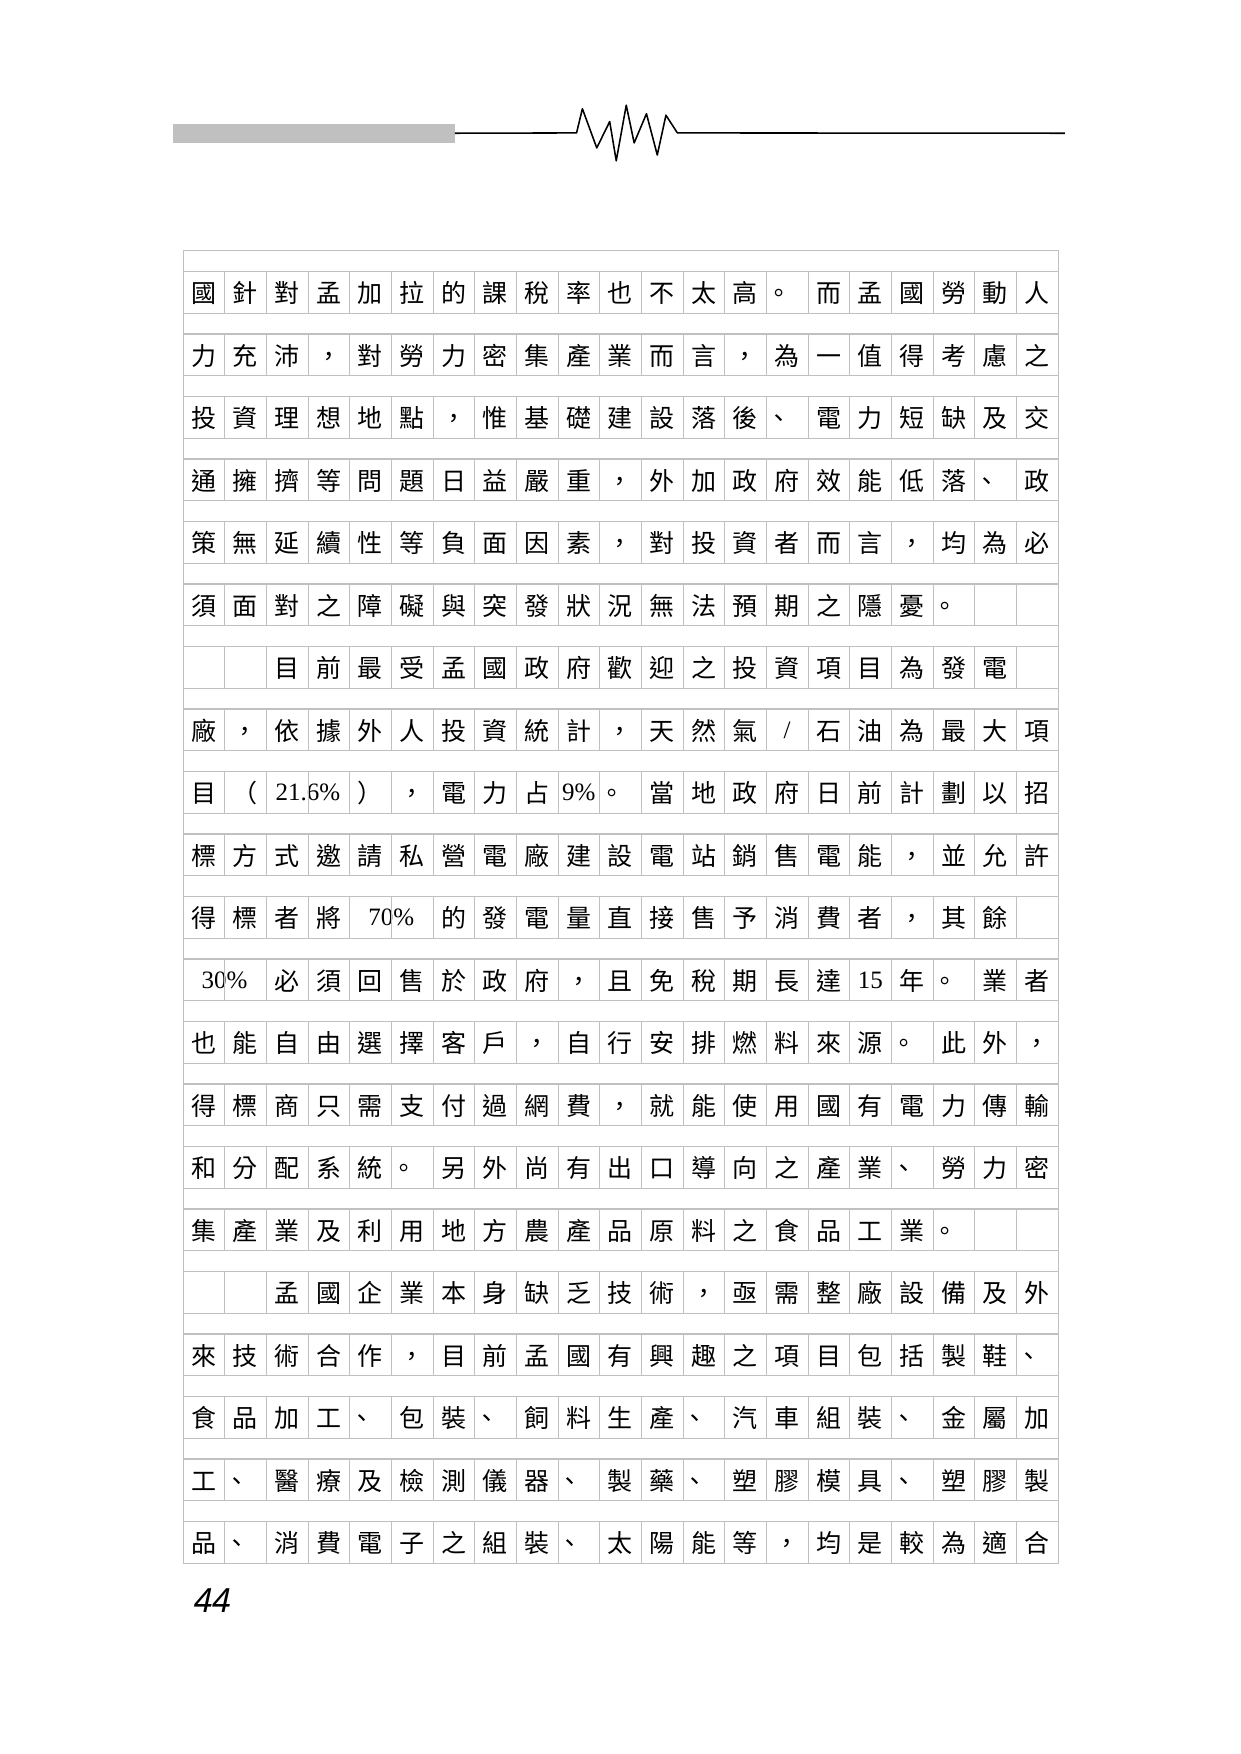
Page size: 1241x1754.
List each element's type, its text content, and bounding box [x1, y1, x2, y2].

text 目前最受孟國政府歡迎之投資項目為發電廠，依據外人投資統計，天然氣/石油為最大項目（21.6%），電力占9%。當地政府日前計劃以招標方式邀請私營電廠建設電站銷售電能，並允許得標者將70%的發電量直接售予消費者，其餘30%必須回售於政府，且免稅期長達15年。業者也能自由選擇客戶，自行安排燃料來源。此外，得標商只需支付過網費，就能使用國有電力傳輸和分配系統。另外尚有出口導向之產業、勞力密集產業及利用地方農產品原料之食品工業。 [184, 1064, 1058, 1083]
text 目前最受孟國政府歡迎之投資項目為發電廠，依據外人投資統計，天然氣/石油為最大項目（21.6%），電力占9%。當地政府日前計劃以招標方式邀請私營電廠建設電站銷售電能，並允許得標者將70%的發電量直接售予消費者，其餘30%必須回售於政府，且免稅期長達15年。業者也能自由選擇客戶，自行安排燃料來源。此外，得標商只需支付過網費，就能使用國有電力傳輸和分配系統。另外尚有出口導向之產業、勞力密集產業及利用地方農產品原料之食品工業。 [184, 1126, 1058, 1146]
text 孟國企業本身缺乏技術，亟需整廠設備及外來技術合作，目前孟國有興趣之項目包括製鞋、食品加工、包裝、飼料生產、汽車組裝、金屬加工、醫療及檢測儀器、製藥、塑膠模具、塑膠製品、消費電子之組裝、太陽能等，均是較為適合投資之產業。根據孟國政府最近的政策，以製造業為主的輕工業，是該國想要積極發展的產業。 [184, 1439, 1058, 1458]
text 在孟國生產製造的產品，不論其原物料或半成品產地來源，外銷歐盟可享有免稅待遇，加拿大及日本等地亦可享多項產品免稅優惠，此外美國針對孟加拉的課稅率也不太高。而孟國勞動人力充沛，對勞力密集產業而言，為一值得考慮之投資理想地點，惟基礎建設落後、電力短缺及交通擁擠等問題日益嚴重，外加政府效能低落、政策無延續性等負面因素，對投資者而言，均為必須面對之障礙與突發狀況無法預期之隱憂。 [184, 314, 1058, 333]
text 在孟國生產製造的產品，不論其原物料或半成品產地來源，外銷歐盟可享有免稅待遇，加拿大及日本等地亦可享多項產品免稅優惠，此外美國針對孟加拉的課稅率也不太高。而孟國勞動人力充沛，對勞力密集產業而言，為一值得考慮之投資理想地點，惟基礎建設落後、電力短缺及交通擁擠等問題日益嚴重，外加政府效能低落、政策無延續性等負面因素，對投資者而言，均為必須面對之障礙與突發狀況無法預期之隱憂。 [184, 439, 1058, 458]
text 目前最受孟國政府歡迎之投資項目為發電廠，依據外人投資統計，天然氣/石油為最大項目（21.6%），電力占9%。當地政府日前計劃以招標方式邀請私營電廠建設電站銷售電能，並允許得標者將70%的發電量直接售予消費者，其餘30%必須回售於政府，且免稅期長達15年。業者也能自由選擇客戶，自行安排燃料來源。此外，得標商只需支付過網費，就能使用國有電力傳輸和分配系統。另外尚有出口導向之產業、勞力密集產業及利用地方農產品原料之食品工業。 [184, 814, 1058, 833]
text 孟國企業本身缺乏技術，亟需整廠設備及外來技術合作，目前孟國有興趣之項目包括製鞋、食品加工、包裝、飼料生產、汽車組裝、金屬加工、醫療及檢測儀器、製藥、塑膠模具、塑膠製品、消費電子之組裝、太陽能等，均是較為適合投資之產業。根據孟國政府最近的政策，以製造業為主的輕工業，是該國想要積極發展的產業。 [184, 1501, 1058, 1521]
text 目前最受孟國政府歡迎之投資項目為發電廠，依據外人投資統計，天然氣/石油為最大項目（21.6%），電力占9%。當地政府日前計劃以招標方式邀請私營電廠建設電站銷售電能，並允許得標者將70%的發電量直接售予消費者，其餘30%必須回售於政府，且免稅期長達15年。業者也能自由選擇客戶，自行安排燃料來源。此外，得標商只需支付過網費，就能使用國有電力傳輸和分配系統。另外尚有出口導向之產業、勞力密集產業及利用地方農產品原料之食品工業。 [184, 1189, 1058, 1208]
text 目前最受孟國政府歡迎之投資項目為發電廠，依據外人投資統計，天然氣/石油為最大項目（21.6%），電力占9%。當地政府日前計劃以招標方式邀請私營電廠建設電站銷售電能，並允許得標者將70%的發電量直接售予消費者，其餘30%必須回售於政府，且免稅期長達15年。業者也能自由選擇客戶，自行安排燃料來源。此外，得標商只需支付過網費，就能使用國有電力傳輸和分配系統。另外尚有出口導向之產業、勞力密集產業及利用地方農產品原料之食品工業。 [184, 689, 1058, 708]
text 孟國企業本身缺乏技術，亟需整廠設備及外來技術合作，目前孟國有興趣之項目包括製鞋、食品加工、包裝、飼料生產、汽車組裝、金屬加工、醫療及檢測儀器、製藥、塑膠模具、塑膠製品、消費電子之組裝、太陽能等，均是較為適合投資之產業。根據孟國政府最近的政策，以製造業為主的輕工業，是該國想要積極發展的產業。 [184, 1314, 1058, 1333]
text 在孟國生產製造的產品，不論其原物料或半成品產地來源，外銷歐盟可享有免稅待遇，加拿大及日本等地亦可享多項產品免稅優惠，此外美國針對孟加拉的課稅率也不太高。而孟國勞動人力充沛，對勞力密集產業而言，為一值得考慮之投資理想地點，惟基礎建設落後、電力短缺及交通擁擠等問題日益嚴重，外加政府效能低落、政策無延續性等負面因素，對投資者而言，均為必須面對之障礙與突發狀況無法預期之隱憂。 [184, 501, 1058, 521]
text 孟國企業本身缺乏技術，亟需整廠設備及外來技術合作，目前孟國有興趣之項目包括製鞋、食品加工、包裝、飼料生產、汽車組裝、金屬加工、醫療及檢測儀器、製藥、塑膠模具、塑膠製品、消費電子之組裝、太陽能等，均是較為適合投資之產業。根據孟國政府最近的政策，以製造業為主的輕工業，是該國想要積極發展的產業。 [184, 1251, 1058, 1271]
text 目前最受孟國政府歡迎之投資項目為發電廠，依據外人投資統計，天然氣/石油為最大項目（21.6%），電力占9%。當地政府日前計劃以招標方式邀請私營電廠建設電站銷售電能，並允許得標者將70%的發電量直接售予消費者，其餘30%必須回售於政府，且免稅期長達15年。業者也能自由選擇客戶，自行安排燃料來源。此外，得標商只需支付過網費，就能使用國有電力傳輸和分配系統。另外尚有出口導向之產業、勞力密集產業及利用地方農產品原料之食品工業。 [184, 1001, 1058, 1021]
text 在孟國生產製造的產品，不論其原物料或半成品產地來源，外銷歐盟可享有免稅待遇，加拿大及日本等地亦可享多項產品免稅優惠，此外美國針對孟加拉的課稅率也不太高。而孟國勞動人力充沛，對勞力密集產業而言，為一值得考慮之投資理想地點，惟基礎建設落後、電力短缺及交通擁擠等問題日益嚴重，外加政府效能低落、政策無延續性等負面因素，對投資者而言，均為必須面對之障礙與突發狀況無法預期之隱憂。 [184, 376, 1058, 396]
text 目前最受孟國政府歡迎之投資項目為發電廠，依據外人投資統計，天然氣/石油為最大項目（21.6%），電力占9%。當地政府日前計劃以招標方式邀請私營電廠建設電站銷售電能，並允許得標者將70%的發電量直接售予消費者，其餘30%必須回售於政府，且免稅期長達15年。業者也能自由選擇客戶，自行安排燃料來源。此外，得標商只需支付過網費，就能使用國有電力傳輸和分配系統。另外尚有出口導向之產業、勞力密集產業及利用地方農產品原料之食品工業。 [184, 626, 1058, 646]
text 目前最受孟國政府歡迎之投資項目為發電廠，依據外人投資統計，天然氣/石油為最大項目（21.6%），電力占9%。當地政府日前計劃以招標方式邀請私營電廠建設電站銷售電能，並允許得標者將70%的發電量直接售予消費者，其餘30%必須回售於政府，且免稅期長達15年。業者也能自由選擇客戶，自行安排燃料來源。此外，得標商只需支付過網費，就能使用國有電力傳輸和分配系統。另外尚有出口導向之產業、勞力密集產業及利用地方農產品原料之食品工業。 [184, 876, 1058, 896]
text 目前最受孟國政府歡迎之投資項目為發電廠，依據外人投資統計，天然氣/石油為最大項目（21.6%），電力占9%。當地政府日前計劃以招標方式邀請私營電廠建設電站銷售電能，並允許得標者將70%的發電量直接售予消費者，其餘30%必須回售於政府，且免稅期長達15年。業者也能自由選擇客戶，自行安排燃料來源。此外，得標商只需支付過網費，就能使用國有電力傳輸和分配系統。另外尚有出口導向之產業、勞力密集產業及利用地方農產品原料之食品工業。 [184, 751, 1058, 771]
text 在孟國生產製造的產品，不論其原物料或半成品產地來源，外銷歐盟可享有免稅待遇，加拿大及日本等地亦可享多項產品免稅優惠，此外美國針對孟加拉的課稅率也不太高。而孟國勞動人力充沛，對勞力密集產業而言，為一值得考慮之投資理想地點，惟基礎建設落後、電力短缺及交通擁擠等問題日益嚴重，外加政府效能低落、政策無延續性等負面因素，對投資者而言，均為必須面對之障礙與突發狀況無法預期之隱憂。 [184, 251, 1058, 271]
text 孟國企業本身缺乏技術，亟需整廠設備及外來技術合作，目前孟國有興趣之項目包括製鞋、食品加工、包裝、飼料生產、汽車組裝、金屬加工、醫療及檢測儀器、製藥、塑膠模具、塑膠製品、消費電子之組裝、太陽能等，均是較為適合投資之產業。根據孟國政府最近的政策，以製造業為主的輕工業，是該國想要積極發展的產業。 [184, 1376, 1058, 1396]
text 在孟國生產製造的產品，不論其原物料或半成品產地來源，外銷歐盟可享有免稅待遇，加拿大及日本等地亦可享多項產品免稅優惠，此外美國針對孟加拉的課稅率也不太高。而孟國勞動人力充沛，對勞力密集產業而言，為一值得考慮之投資理想地點，惟基礎建設落後、電力短缺及交通擁擠等問題日益嚴重，外加政府效能低落、政策無延續性等負面因素，對投資者而言，均為必須面對之障礙與突發狀況無法預期之隱憂。 [184, 564, 1058, 583]
text 目前最受孟國政府歡迎之投資項目為發電廠，依據外人投資統計，天然氣/石油為最大項目（21.6%），電力占9%。當地政府日前計劃以招標方式邀請私營電廠建設電站銷售電能，並允許得標者將70%的發電量直接售予消費者，其餘30%必須回售於政府，且免稅期長達15年。業者也能自由選擇客戶，自行安排燃料來源。此外，得標商只需支付過網費，就能使用國有電力傳輸和分配系統。另外尚有出口導向之產業、勞力密集產業及利用地方農產品原料之食品工業。 [184, 939, 1058, 958]
